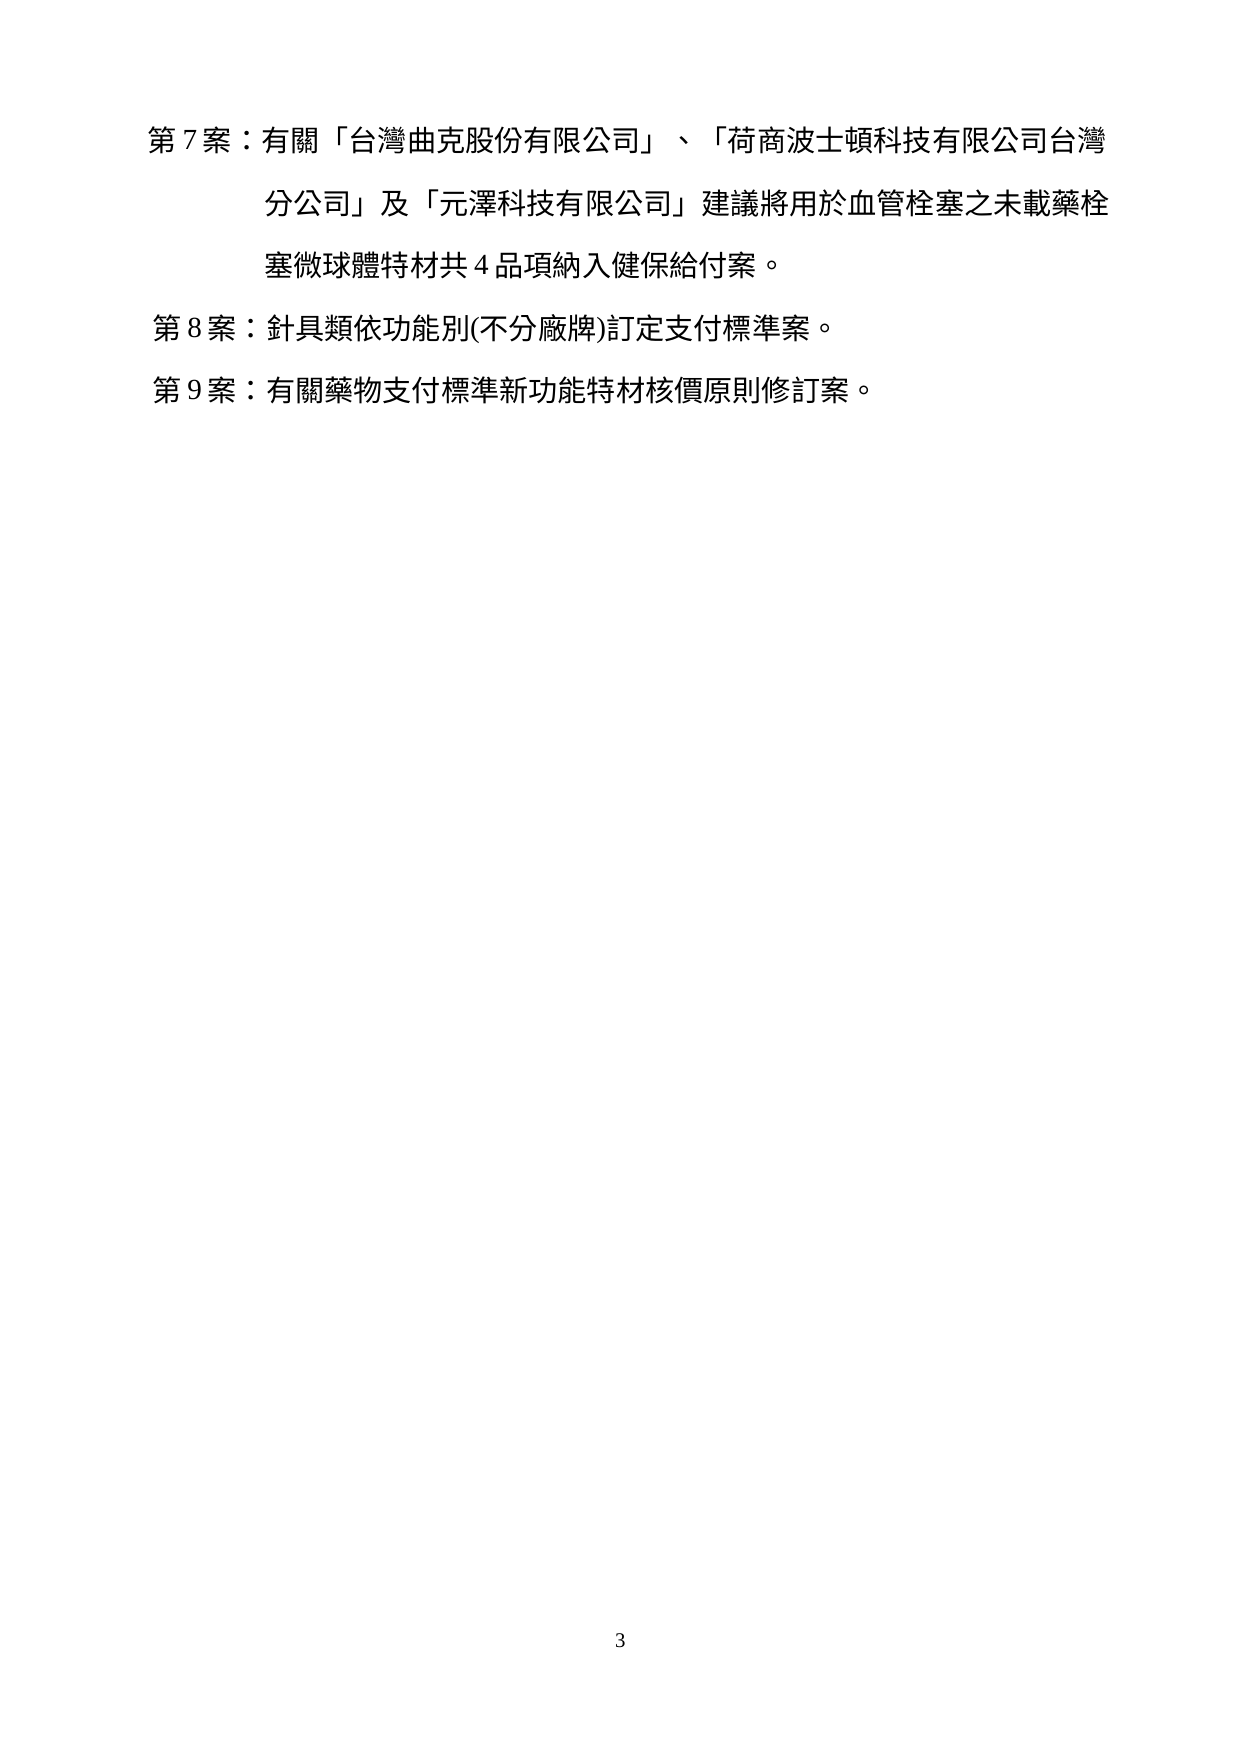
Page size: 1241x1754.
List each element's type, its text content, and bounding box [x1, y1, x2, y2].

text 第9案：有關藥物支付標準新功能特材核價原則修訂案。 [152, 347, 1122, 410]
text 第7案：有關「台灣曲克股份有限公司」、「荷商波士頓科技有限公司台灣分公司」及「元澤科技有限公司」建議將用於血管栓塞之未載藥栓塞微球體特材共4品項納入健保給付案。 [147, 97, 1122, 285]
text 第8案：針具類依功能別(不分廠牌)訂定支付標準案。 [152, 285, 1122, 347]
